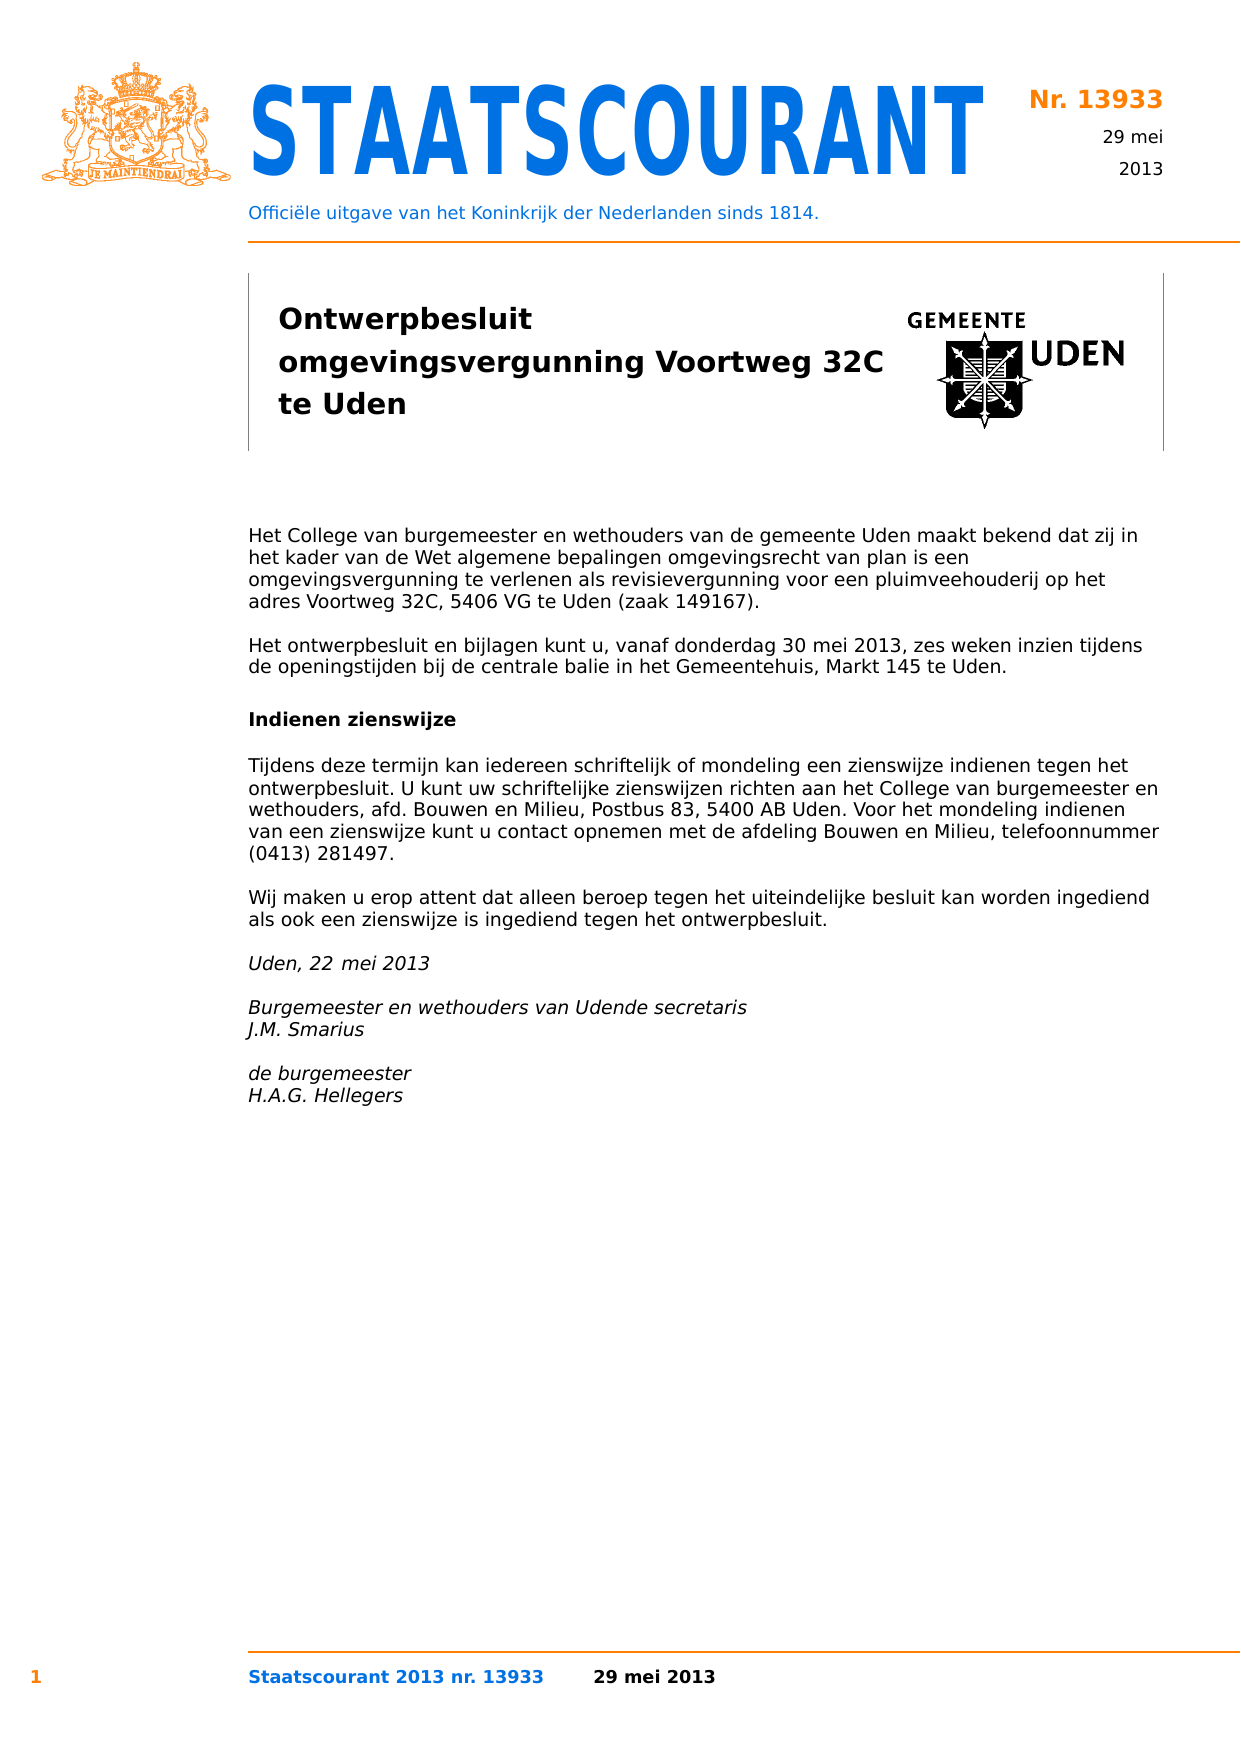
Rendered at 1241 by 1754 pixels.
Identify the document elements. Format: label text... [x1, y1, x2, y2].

text de burgemeester H.A.G. Hellegers [248, 1063, 1163, 1107]
table_header STAATSCOURANT [248, 62, 998, 203]
picture [897, 302, 1134, 439]
text Burgemeester en wethouders van Udende secretaris J.M. Smarius [248, 997, 1163, 1041]
subtitle Ontwerpbesluit omgevingsvergunning Voortweg 32C te Uden [249, 273, 1163, 451]
table_header Nr. 13933 [998, 62, 1240, 121]
text Het ontwerpbesluit en bijlagen kunt u, vanaf donderdag 30 mei 2013, zes weken inzien tijdens de openingstijden bij de centrale balie in het Gemeentehuis, Markt 145 te Uden. [248, 634, 1163, 678]
table_cell 29 mei [998, 121, 1240, 153]
subtitle Indienen zienswijze [248, 708, 1163, 730]
text Uden, 22 mei 2013 [248, 953, 1163, 975]
text Wij maken u erop attent dat alleen beroep tegen het uiteindelijke besluit kan worden ingediend als ook een zienswijze is ingediend tegen het ontwerpbesluit. [248, 887, 1163, 931]
text Tijdens deze termijn kan iedereen schriftelijk of mondeling een zienswijze indienen tegen het ontwerpbesluit. U kunt uw schriftelijke zienswijzen richten aan het College van burgemeester en wethouders, afd. Bouwen en Milieu, Postbus 83, 5400 AB Uden. Voor het mondeling indienen van een zienswijze kunt u contact opnemen met de afdeling Bouwen en Milieu, telefoonnummer (0413) 281497. [248, 755, 1163, 865]
text Het College van burgemeester en wethouders van de gemeente Uden maakt bekend dat zij in het kader van de Wet algemene bepalingen omgevingsrecht van plan is een omgevingsvergunning te verlenen als revisievergunning voor een pluimveehouderij op het adres Voortweg 32C, 5406 VG te Uden (zaak 149167). [248, 525, 1163, 613]
table_header [25, 62, 248, 241]
table_cell Officiële uitgave van het Koninkrijk der Nederlanden sinds 1814. [248, 203, 1240, 241]
table_cell 2013 [998, 153, 1240, 203]
picture [41, 62, 231, 186]
